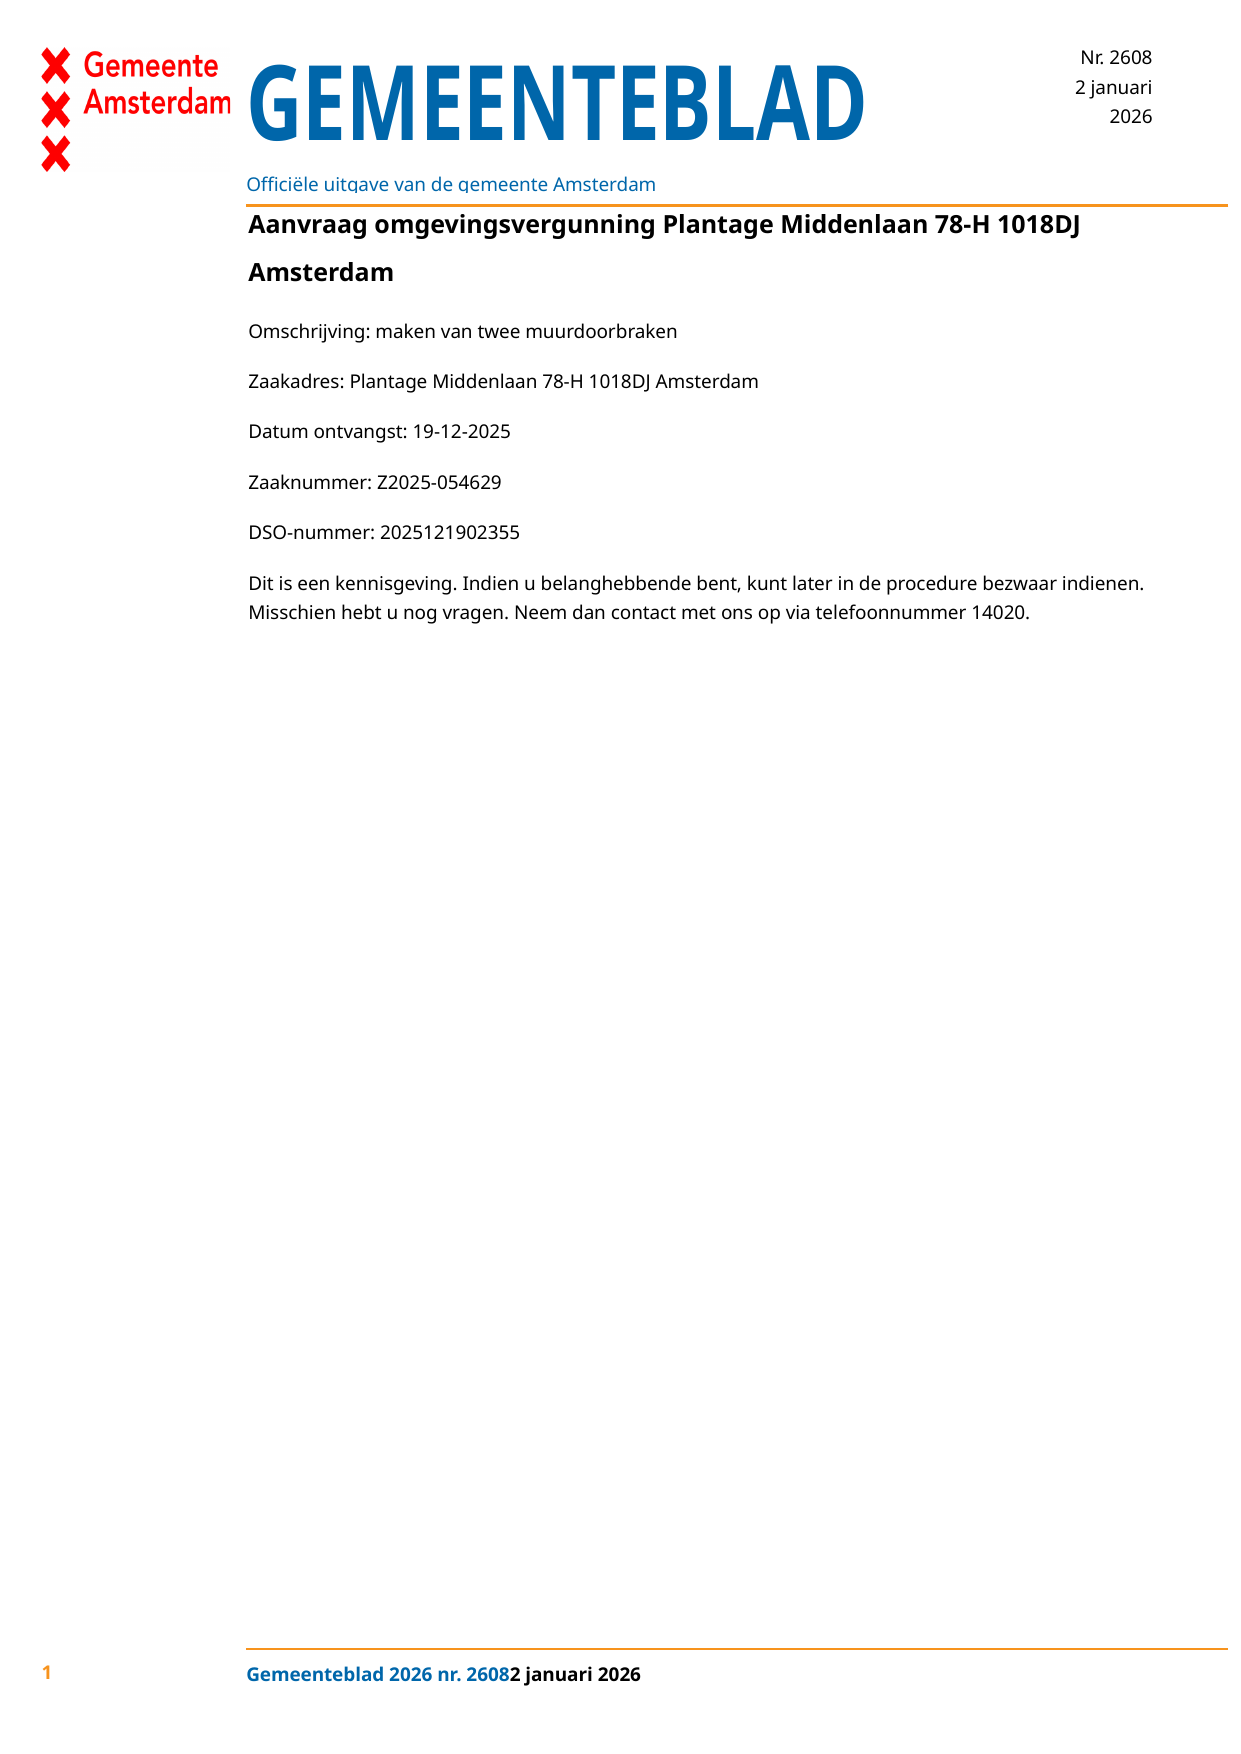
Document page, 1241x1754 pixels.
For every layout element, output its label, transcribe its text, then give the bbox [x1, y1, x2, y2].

picture [41, 47, 231, 172]
text DSO-nummer: 2025121902355 [248, 519, 1152, 545]
text Zaaknummer: Z2025-054629 [248, 469, 1152, 495]
text Zaakadres: Plantage Middenlaan 78-H 1018DJ Amsterdam [248, 368, 1152, 394]
text Omschrijving: maken van twee muurdoorbraken [248, 318, 1152, 344]
text Aanvraag omgevingsvergunning Plantage Middenlaan 78-H 1018DJ Amsterdam [248, 207, 1152, 288]
text Datum ontvangst: 19-12-2025 [248, 419, 1152, 444]
text Dit is een kennisgeving. Indien u belanghebbende bent, kunt later in de procedure bezwaar indienen. Misschien hebt u nog vragen. Neem dan contact met ons op via telefoonnummer 14020. [248, 570, 1152, 625]
